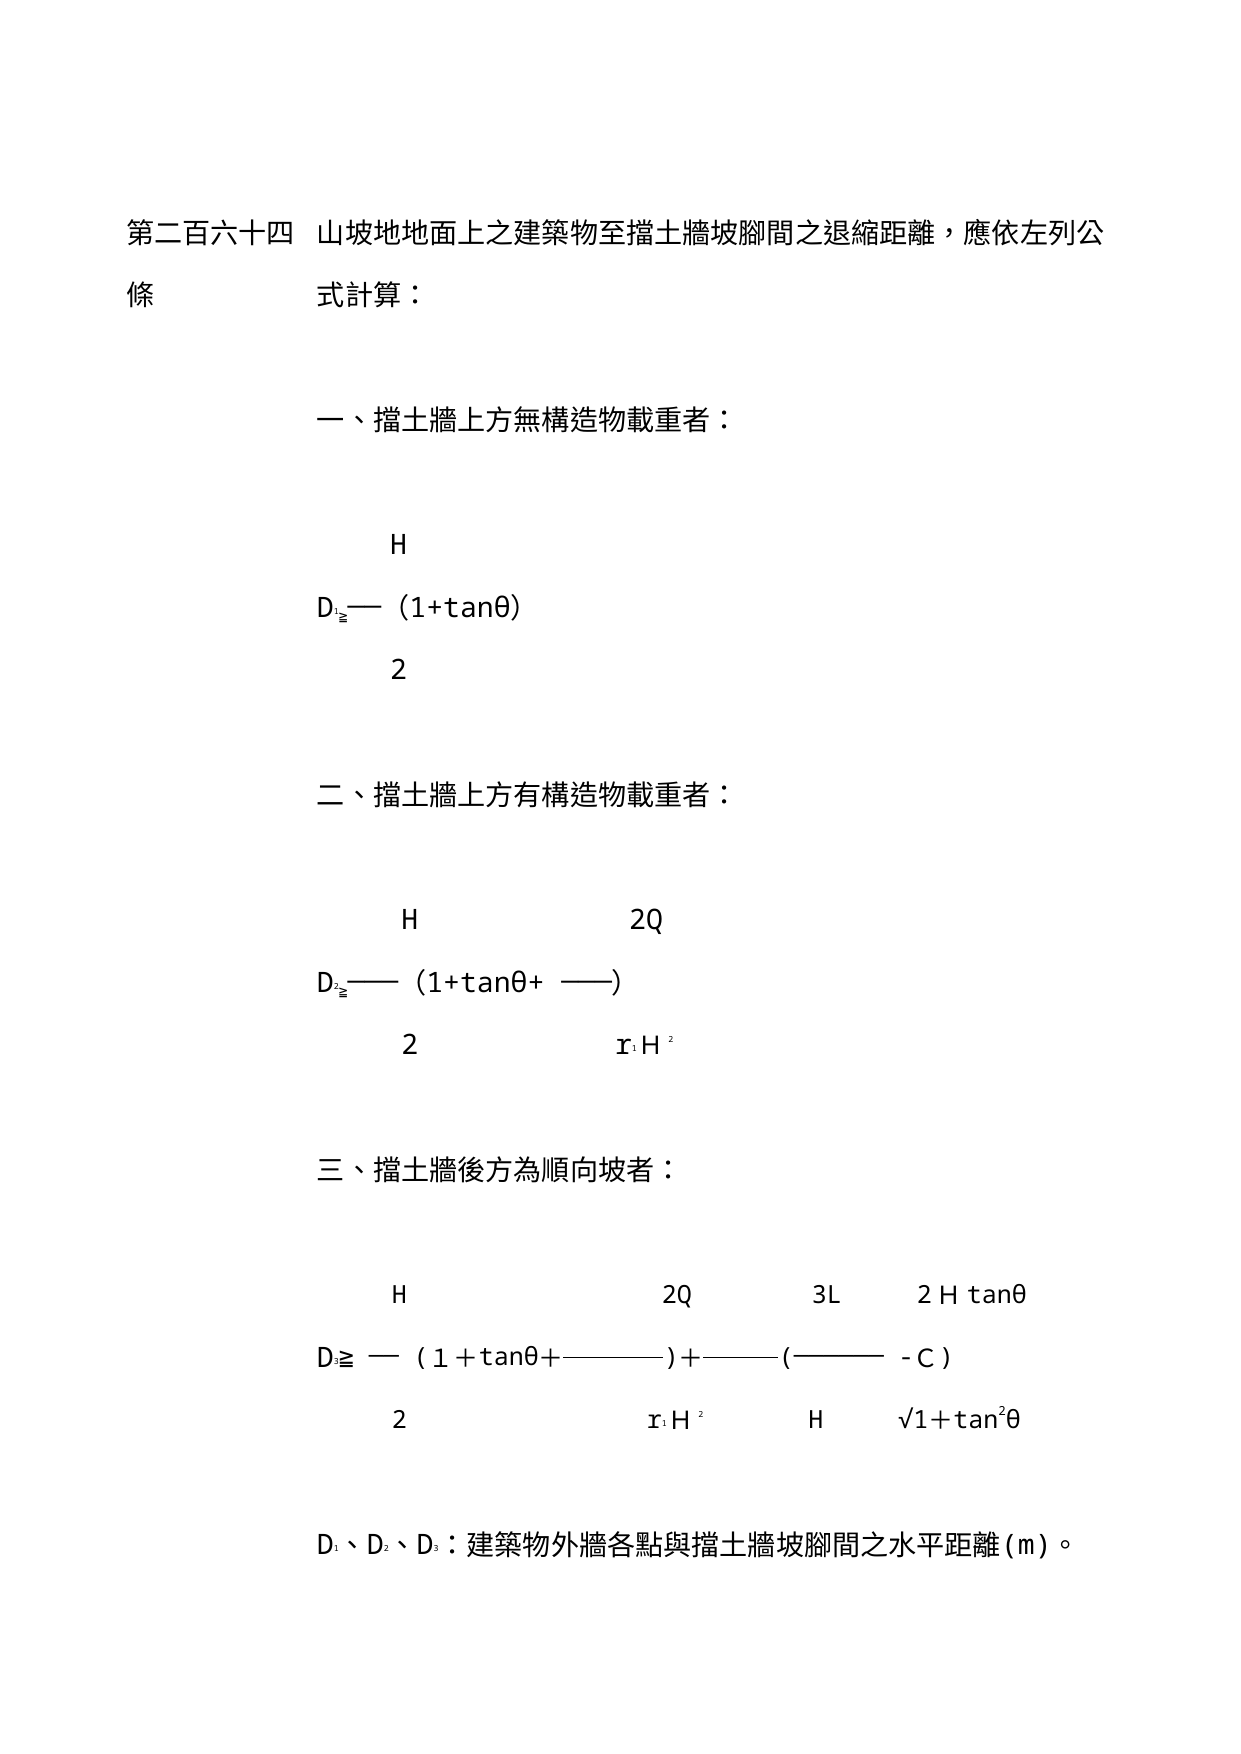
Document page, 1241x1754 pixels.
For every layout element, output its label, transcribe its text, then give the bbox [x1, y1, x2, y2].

table_header 第二百六十四條 [118, 127, 309, 322]
table_cell D1、D2、D3：建築物外牆各點與擋土牆坡腳間之水平距離(m)。 [309, 1447, 1122, 1572]
table_cell H D1≧──（1+tanθ） 2 [309, 447, 1122, 697]
table_cell H 2Q D2≧───（1+tanθ+ ───） 2 r1Ｈ2 [309, 822, 1122, 1072]
table_cell H 2Q 3L 2Ｈtanθ D3≧ ── (１＋tanθ＋────)＋───(────── -Ｃ) 2 r1Ｈ2 H √1＋tan2θ [309, 1197, 1122, 1447]
table_cell [118, 447, 309, 697]
table_cell 三、擋土牆後方為順向坡者： [309, 1072, 1122, 1197]
table_cell [118, 1072, 309, 1197]
table_cell [118, 1447, 309, 1572]
table_header 山坡地地面上之建築物至擋土牆坡腳間之退縮距離，應依左列公式計算： [309, 127, 1122, 322]
table_cell [118, 1197, 309, 1447]
table_cell 一、擋土牆上方無構造物載重者： [309, 322, 1122, 447]
table_cell [118, 322, 309, 447]
table_cell [118, 822, 309, 1072]
table_cell [118, 697, 309, 822]
table_cell 二、擋土牆上方有構造物載重者： [309, 697, 1122, 822]
